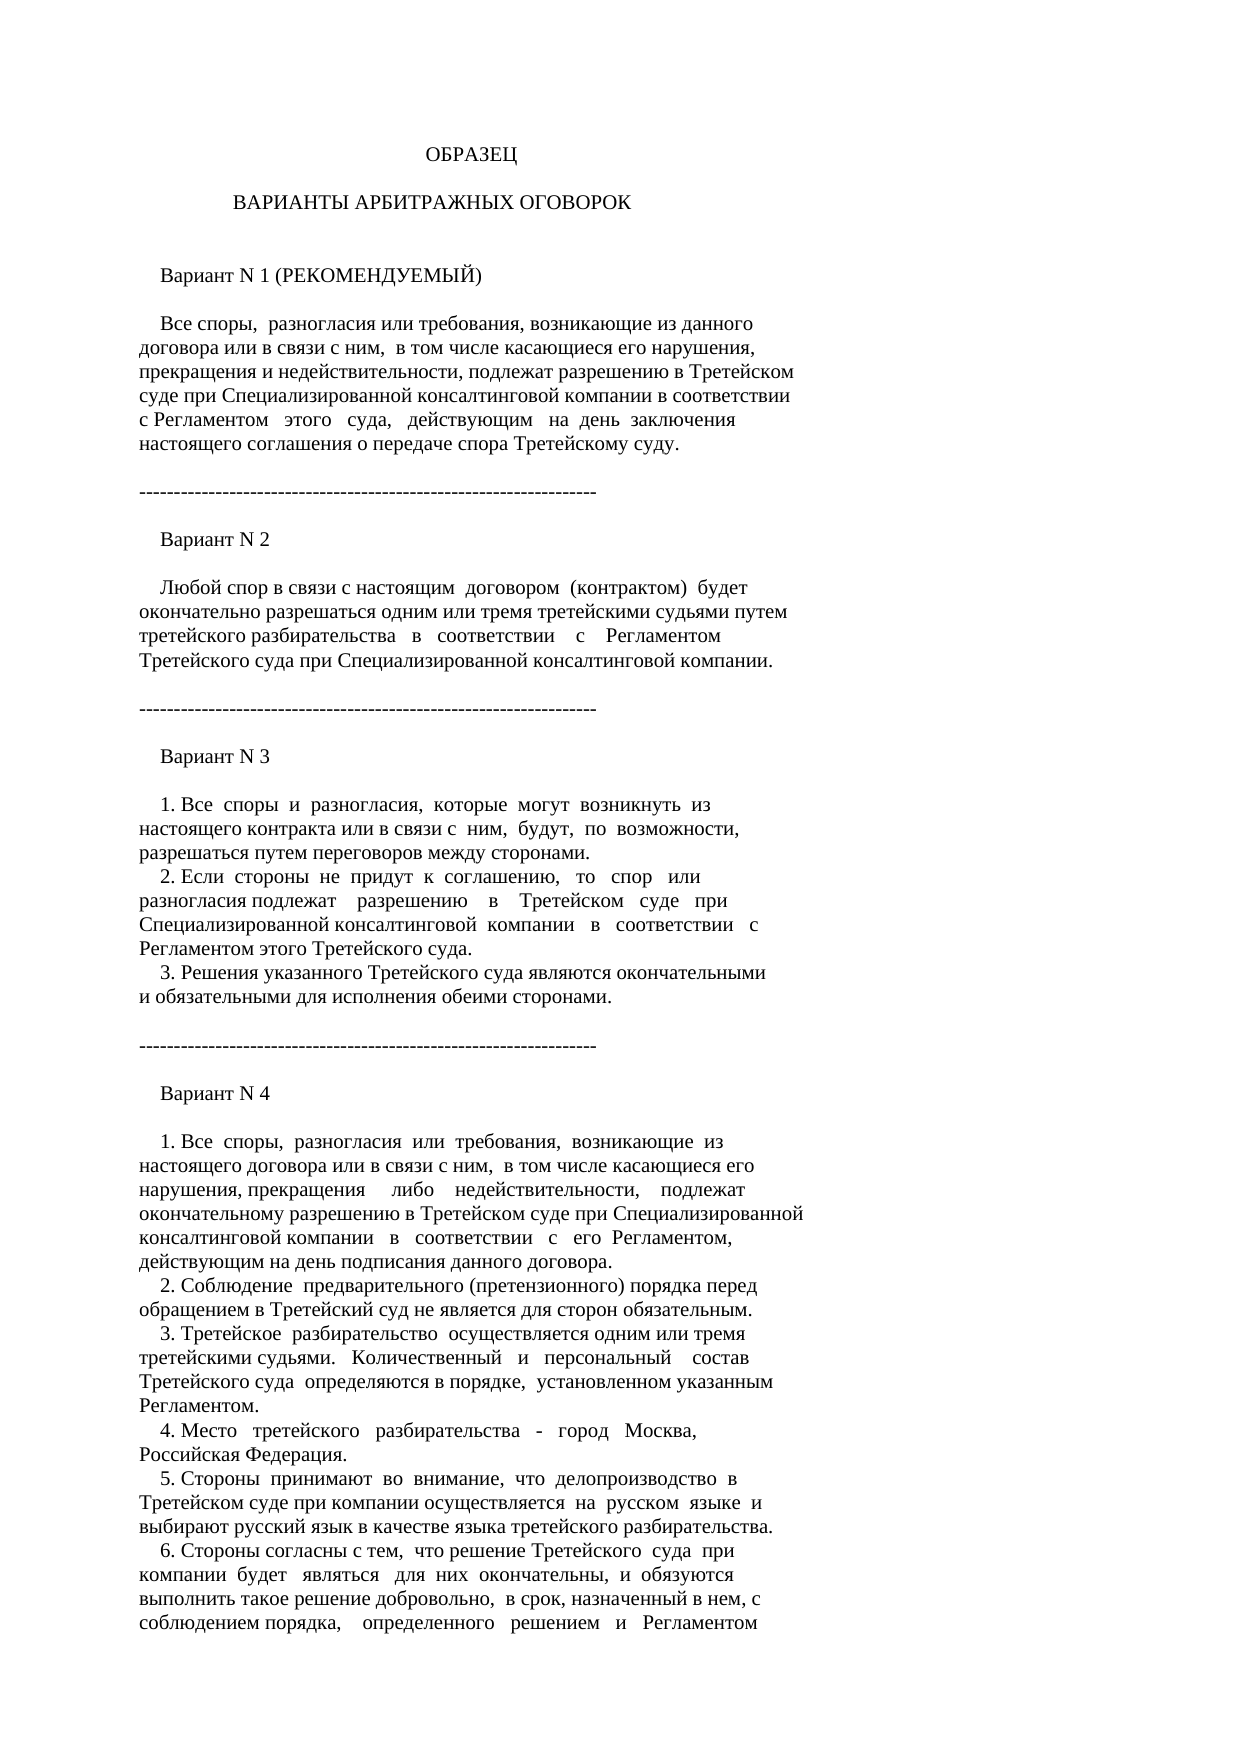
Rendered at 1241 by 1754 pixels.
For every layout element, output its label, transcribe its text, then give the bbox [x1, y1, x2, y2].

text Регламентом. [118, 1393, 1122, 1417]
text Регламентом этого Третейского суда. [118, 936, 1122, 960]
text 4. Место третейского разбирательства - город Москва, [118, 1417, 1122, 1442]
text Вариант N 2 [118, 527, 1122, 551]
text 1. Все споры и разногласия, которые могут возникнуть из [118, 792, 1122, 816]
text действующим на день подписания данного договора. [118, 1249, 1122, 1273]
text обращением в Третейский суд не является для сторон обязательным. [118, 1297, 1122, 1321]
text третейского разбирательства в соответствии с Регламентом [118, 623, 1122, 647]
text ------------------------------------------------------------------ [118, 1032, 1122, 1057]
text ------------------------------------------------------------------ [118, 696, 1122, 720]
text третейскими судьями. Количественный и персональный состав [118, 1345, 1122, 1369]
text Третейском суде при компании осуществляется на русском языке и [118, 1490, 1122, 1514]
text настоящего соглашения о передаче спора Третейскому суду. [118, 431, 1122, 455]
text разногласия подлежат разрешению в Третейском суде при [118, 888, 1122, 912]
text Специализированной консалтинговой компании в соответствии с [118, 912, 1122, 936]
text 2. Если стороны не придут к соглашению, то спор или [118, 864, 1122, 888]
text соблюдением порядка, определенного решением и Регламентом [118, 1610, 1122, 1634]
text окончательно разрешаться одним или тремя третейскими судьями путем [118, 599, 1122, 623]
text ОБРАЗЕЦ [118, 142, 1122, 166]
text суде при Специализированной консалтинговой компании в соответствии [118, 383, 1122, 407]
text компании будет являться для них окончательны, и обязуются [118, 1562, 1122, 1586]
text договора или в связи с ним, в том числе касающиеся его нарушения, [118, 335, 1122, 359]
text окончательному разрешению в Третейском суде при Специализированной [118, 1201, 1122, 1225]
text Любой спор в связи с настоящим договором (контрактом) будет [118, 575, 1122, 599]
text Третейского суда при Специализированной консалтинговой компании. [118, 647, 1122, 672]
text 6. Стороны согласны с тем, что решение Третейского суда при [118, 1538, 1122, 1562]
text Все споры, разногласия или требования, возникающие из данного [118, 311, 1122, 335]
text разрешаться путем переговоров между сторонами. [118, 840, 1122, 864]
text нарушения, прекращения либо недействительности, подлежат [118, 1177, 1122, 1201]
text выбирают русский язык в качестве языка третейского разбирательства. [118, 1514, 1122, 1538]
text Вариант N 3 [118, 744, 1122, 768]
text ------------------------------------------------------------------ [118, 479, 1122, 503]
text Вариант N 1 (РЕКОМЕНДУЕМЫЙ) [118, 262, 1122, 287]
text 3. Третейское разбирательство осуществляется одним или тремя [118, 1321, 1122, 1345]
text прекращения и недействительности, подлежат разрешению в Третейском [118, 359, 1122, 383]
text настоящего договора или в связи с ним, в том числе касающиеся его [118, 1153, 1122, 1177]
text Российская Федерация. [118, 1442, 1122, 1466]
text выполнить такое решение добровольно, в срок, назначенный в нем, с [118, 1586, 1122, 1610]
text Третейского суда определяются в порядке, установленном указанным [118, 1369, 1122, 1393]
text и обязательными для исполнения обеими сторонами. [118, 984, 1122, 1008]
text 3. Решения указанного Третейского суда являются окончательными [118, 960, 1122, 984]
text с Регламентом этого суда, действующим на день заключения [118, 407, 1122, 431]
text 5. Стороны принимают во внимание, что делопроизводство в [118, 1466, 1122, 1490]
text настоящего контракта или в связи с ним, будут, по возможности, [118, 816, 1122, 840]
text консалтинговой компании в соответствии с его Регламентом, [118, 1225, 1122, 1249]
text Вариант N 4 [118, 1081, 1122, 1105]
text 1. Все споры, разногласия или требования, возникающие из [118, 1129, 1122, 1153]
text 2. Соблюдение предварительного (претензионного) порядка перед [118, 1273, 1122, 1297]
text ВАРИАНТЫ АРБИТРАЖНЫХ ОГОВОРОК [118, 190, 1122, 214]
